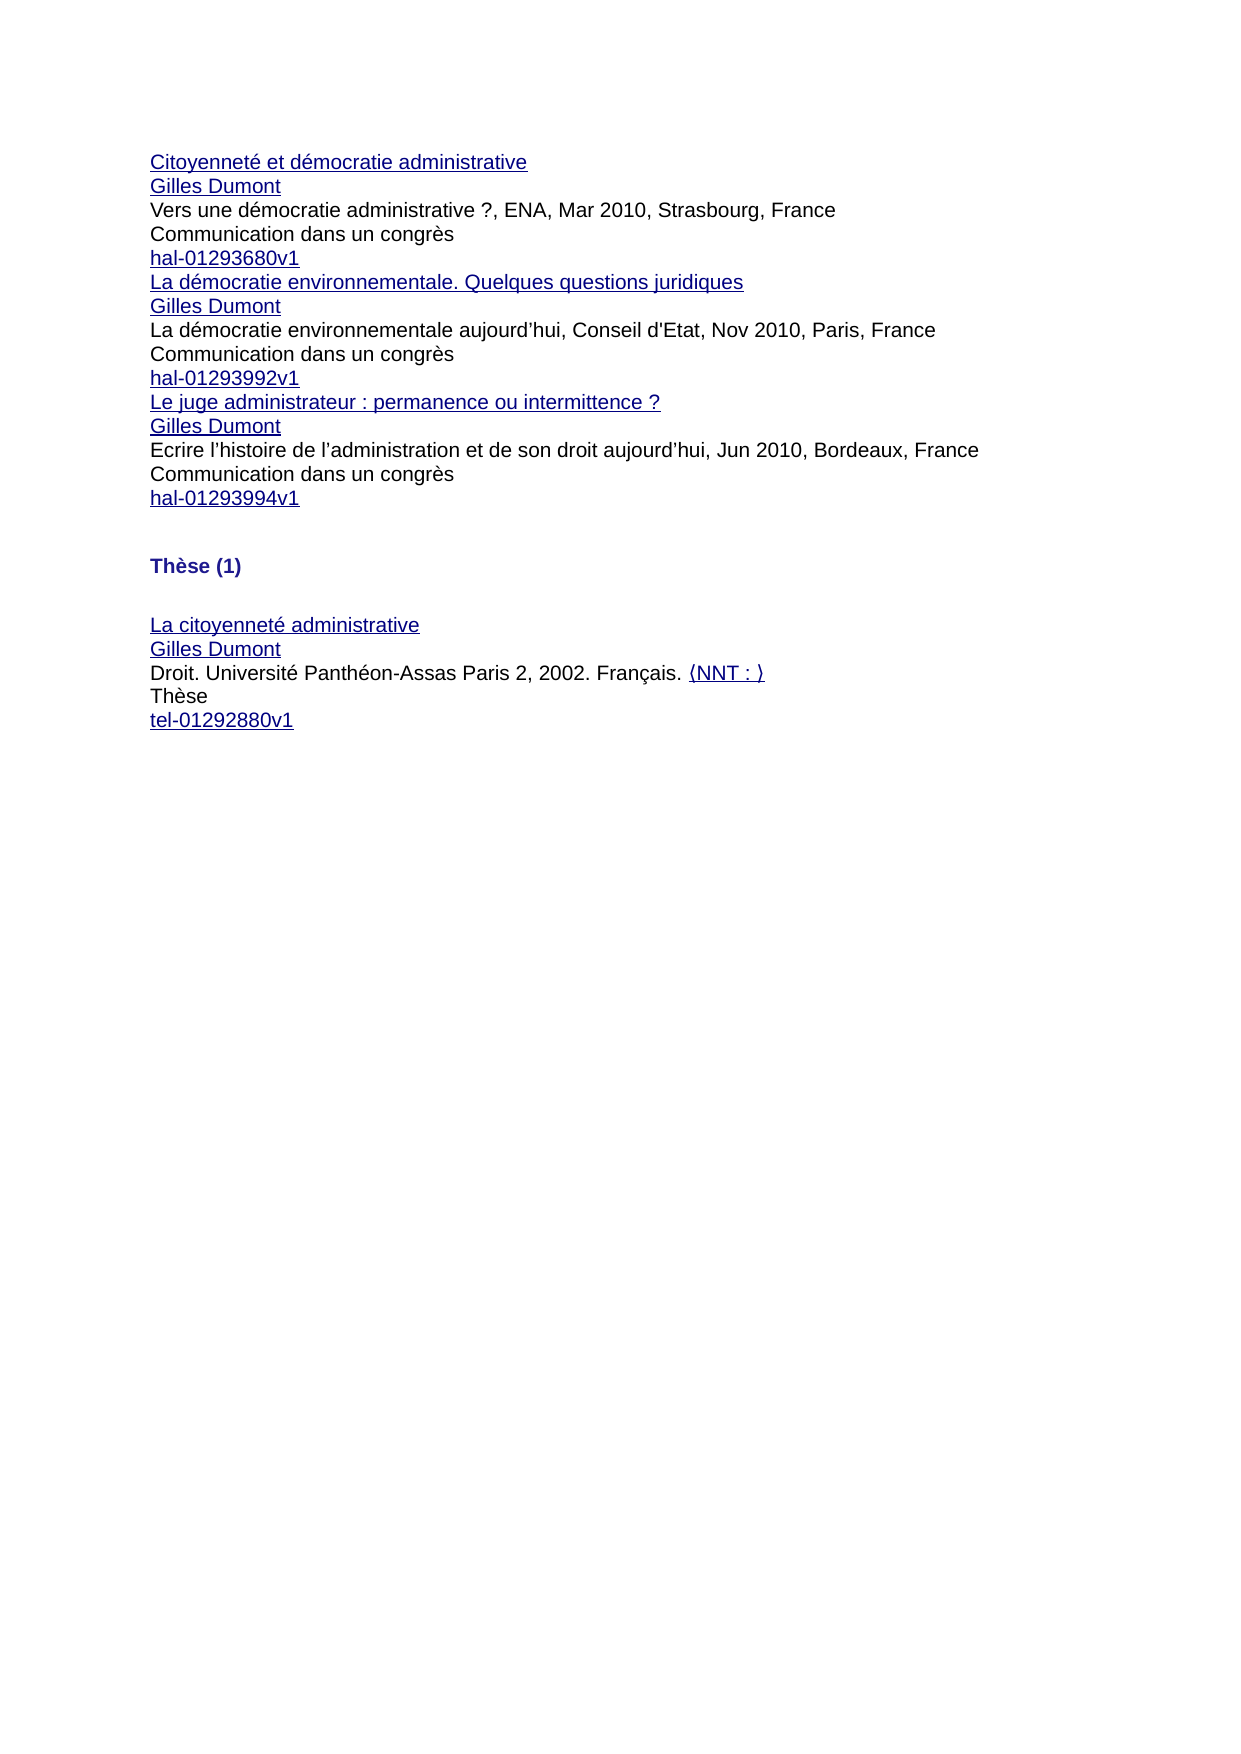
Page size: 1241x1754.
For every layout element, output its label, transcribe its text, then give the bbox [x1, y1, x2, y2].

table_cell La démocratie environnementale. Quelques questions juridiques Gilles Dumont La démocratie environnementale aujourd’hui, Conseil d'Etat, Nov 2010, Paris, France Communication dans un congrès hal-01293992v1 [150, 270, 1090, 389]
subtitle Thèse (1) [150, 554, 1090, 578]
table_header La citoyenneté administrative Gilles Dumont Droit. Université Panthéon-Assas Paris 2, 2002. Français. ⟨NNT : ⟩ Thèse tel-01292880v1 [150, 613, 1090, 732]
table_cell Le juge administrateur : permanence ou intermittence ? Gilles Dumont Ecrire l’histoire de l’administration et de son droit aujourd’hui, Jun 2010, Bordeaux, France Communication dans un congrès hal-01293994v1 [150, 390, 1090, 509]
table_cell Citoyenneté et démocratie administrative Gilles Dumont Vers une démocratie administrative ?, ENA, Mar 2010, Strasbourg, France Communication dans un congrès hal-01293680v1 [150, 150, 1090, 270]
